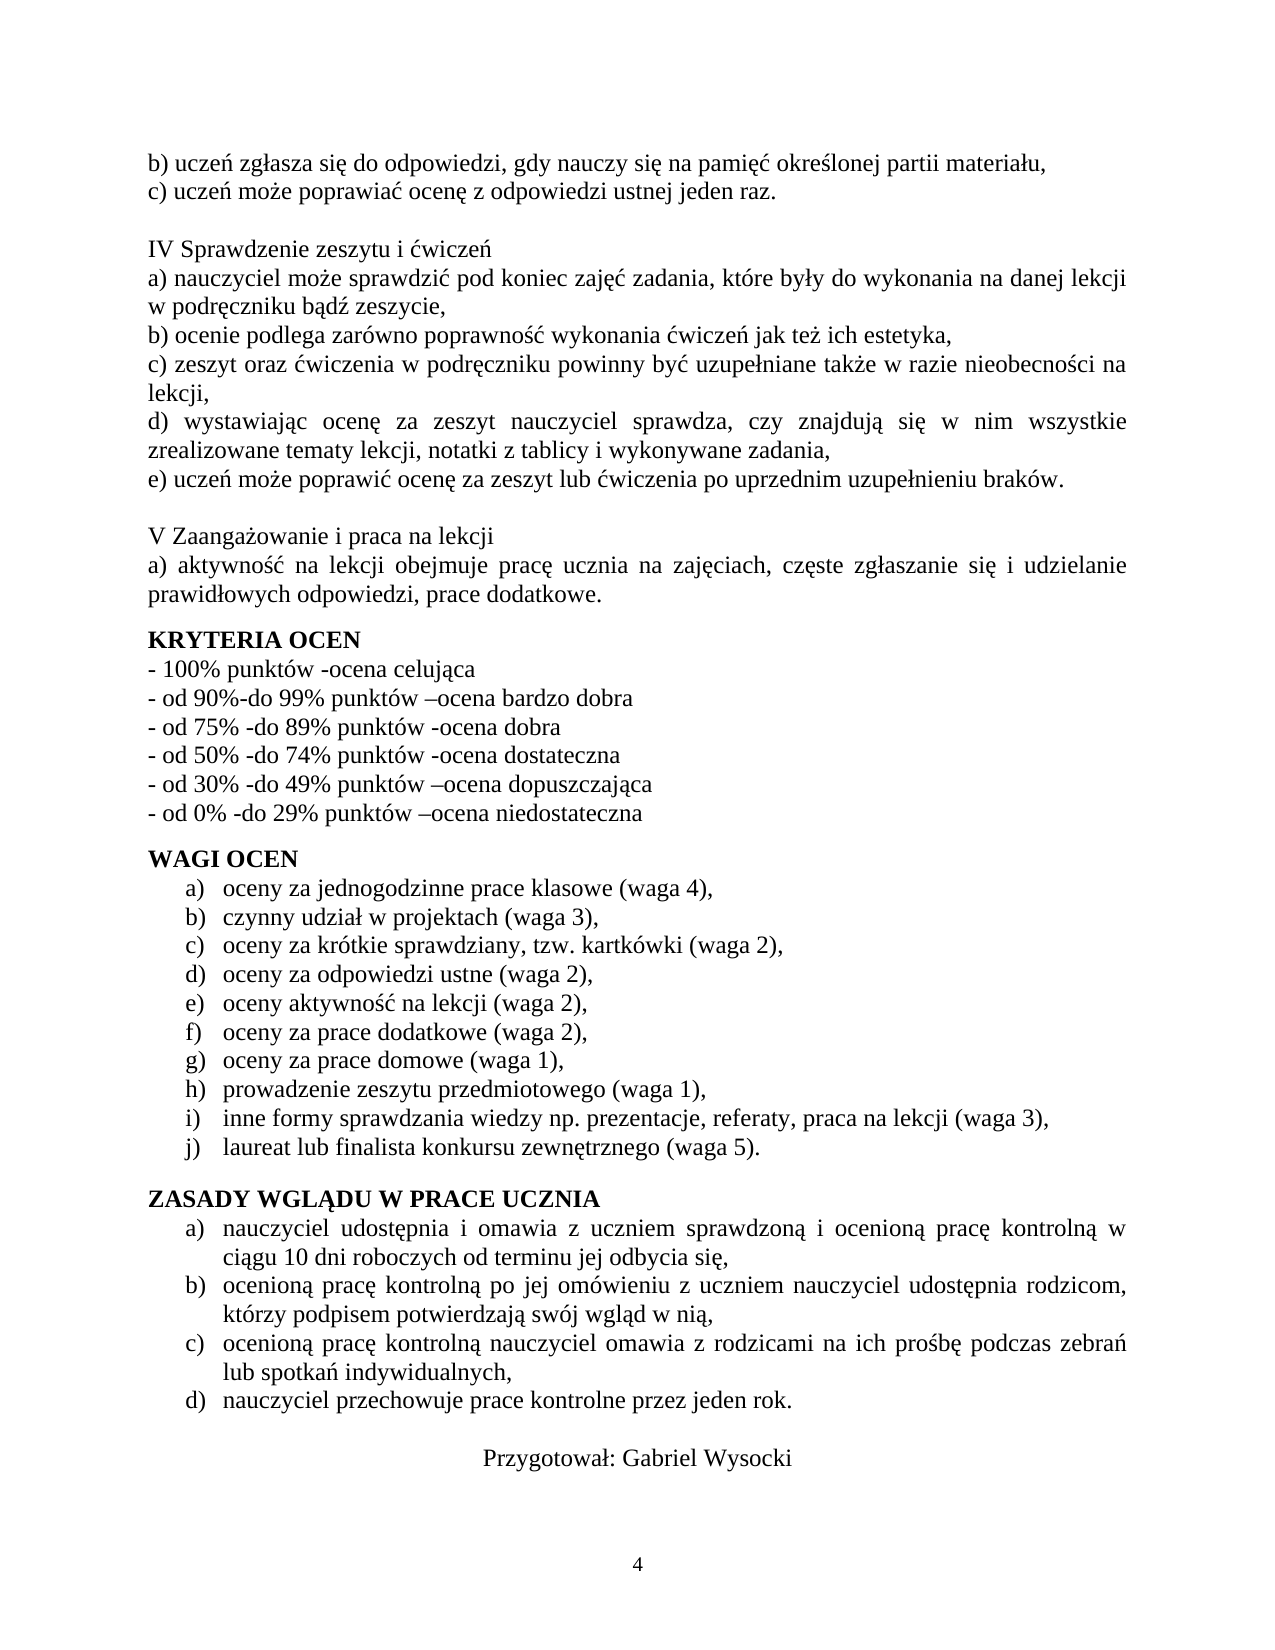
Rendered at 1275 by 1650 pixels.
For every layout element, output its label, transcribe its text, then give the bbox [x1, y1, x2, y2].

list laureat lub finalista konkursu zewnętrznego (waga 5). [185, 1132, 1127, 1161]
text - od 75% -do 89% punktów -ocena dobra [148, 712, 1127, 740]
text - od 50% -do 74% punktów -ocena dostateczna [148, 740, 1127, 769]
text a) nauczyciel może sprawdzić pod koniec zajęć zadania, które były do wykonania na danej lekcji w podręczniku bądź zeszycie, [148, 263, 1127, 320]
list ocenioną pracę kontrolną nauczyciel omawia z rodzicami na ich prośbę podczas zebrań lub spotkań indywidualnych, [185, 1328, 1127, 1385]
text a) aktywność na lekcji obejmuje pracę ucznia na zajęciach, częste zgłaszanie się i udzielanie prawidłowych odpowiedzi, prace dodatkowe. [148, 550, 1127, 608]
text - od 90%-do 99% punktów –ocena bardzo dobra [148, 683, 1127, 712]
text V Zaangażowanie i praca na lekcji [148, 521, 1127, 550]
list czynny udział w projektach (waga 3), [185, 902, 1127, 931]
text b) ocenie podlega zarówno poprawność wykonania ćwiczeń jak też ich estetyka, [148, 320, 1127, 349]
list nauczyciel przechowuje prace kontrolne przez jeden rok. [185, 1385, 1127, 1414]
text WAGI OCEN [148, 844, 1127, 873]
list inne formy sprawdzania wiedzy np. prezentacje, referaty, praca na lekcji (waga 3), [185, 1103, 1127, 1132]
list nauczyciel udostępnia i omawia z uczniem sprawdzoną i ocenioną pracę kontrolną w ciągu 10 dni roboczych od terminu jej odbycia się, [185, 1213, 1127, 1270]
list ocenioną pracę kontrolną po jej omówieniu z uczniem nauczyciel udostępnia rodzicom, którzy podpisem potwierdzają swój wgląd w nią, [185, 1270, 1127, 1328]
text - od 0% -do 29% punktów –ocena niedostateczna [148, 798, 1127, 827]
text ZASADY WGLĄDU W PRACE UCZNIA [148, 1184, 1127, 1213]
text Przygotował: Gabriel Wysocki [148, 1443, 1127, 1472]
list oceny aktywność na lekcji (waga 2), [185, 988, 1127, 1017]
text e) uczeń może poprawić ocenę za zeszyt lub ćwiczenia po uprzednim uzupełnieniu braków. [148, 464, 1127, 493]
list oceny za odpowiedzi ustne (waga 2), [185, 959, 1127, 988]
text d) wystawiając ocenę za zeszyt nauczyciel sprawdza, czy znajdują się w nim wszystkie zrealizowane tematy lekcji, notatki z tablicy i wykonywane zadania, [148, 406, 1127, 464]
text IV Sprawdzenie zeszytu i ćwiczeń [148, 234, 1127, 263]
list oceny za prace domowe (waga 1), [185, 1046, 1127, 1074]
text - 100% punktów -ocena celująca [148, 654, 1127, 683]
text - od 30% -do 49% punktów –ocena dopuszczająca [148, 769, 1127, 798]
text c) uczeń może poprawiać ocenę z odpowiedzi ustnej jeden raz. [148, 176, 1127, 205]
list oceny za jednogodzinne prace klasowe (waga 4), [185, 873, 1127, 902]
list prowadzenie zeszytu przedmiotowego (waga 1), [185, 1074, 1127, 1103]
text KRYTERIA OCEN [148, 625, 1127, 654]
list oceny za prace dodatkowe (waga 2), [185, 1017, 1127, 1046]
text b) uczeń zgłasza się do odpowiedzi, gdy nauczy się na pamięć określonej partii materiału, [148, 148, 1127, 176]
list oceny za krótkie sprawdziany, tzw. kartkówki (waga 2), [185, 931, 1127, 959]
text c) zeszyt oraz ćwiczenia w podręczniku powinny być uzupełniane także w razie nieobecności na lekcji, [148, 349, 1127, 406]
